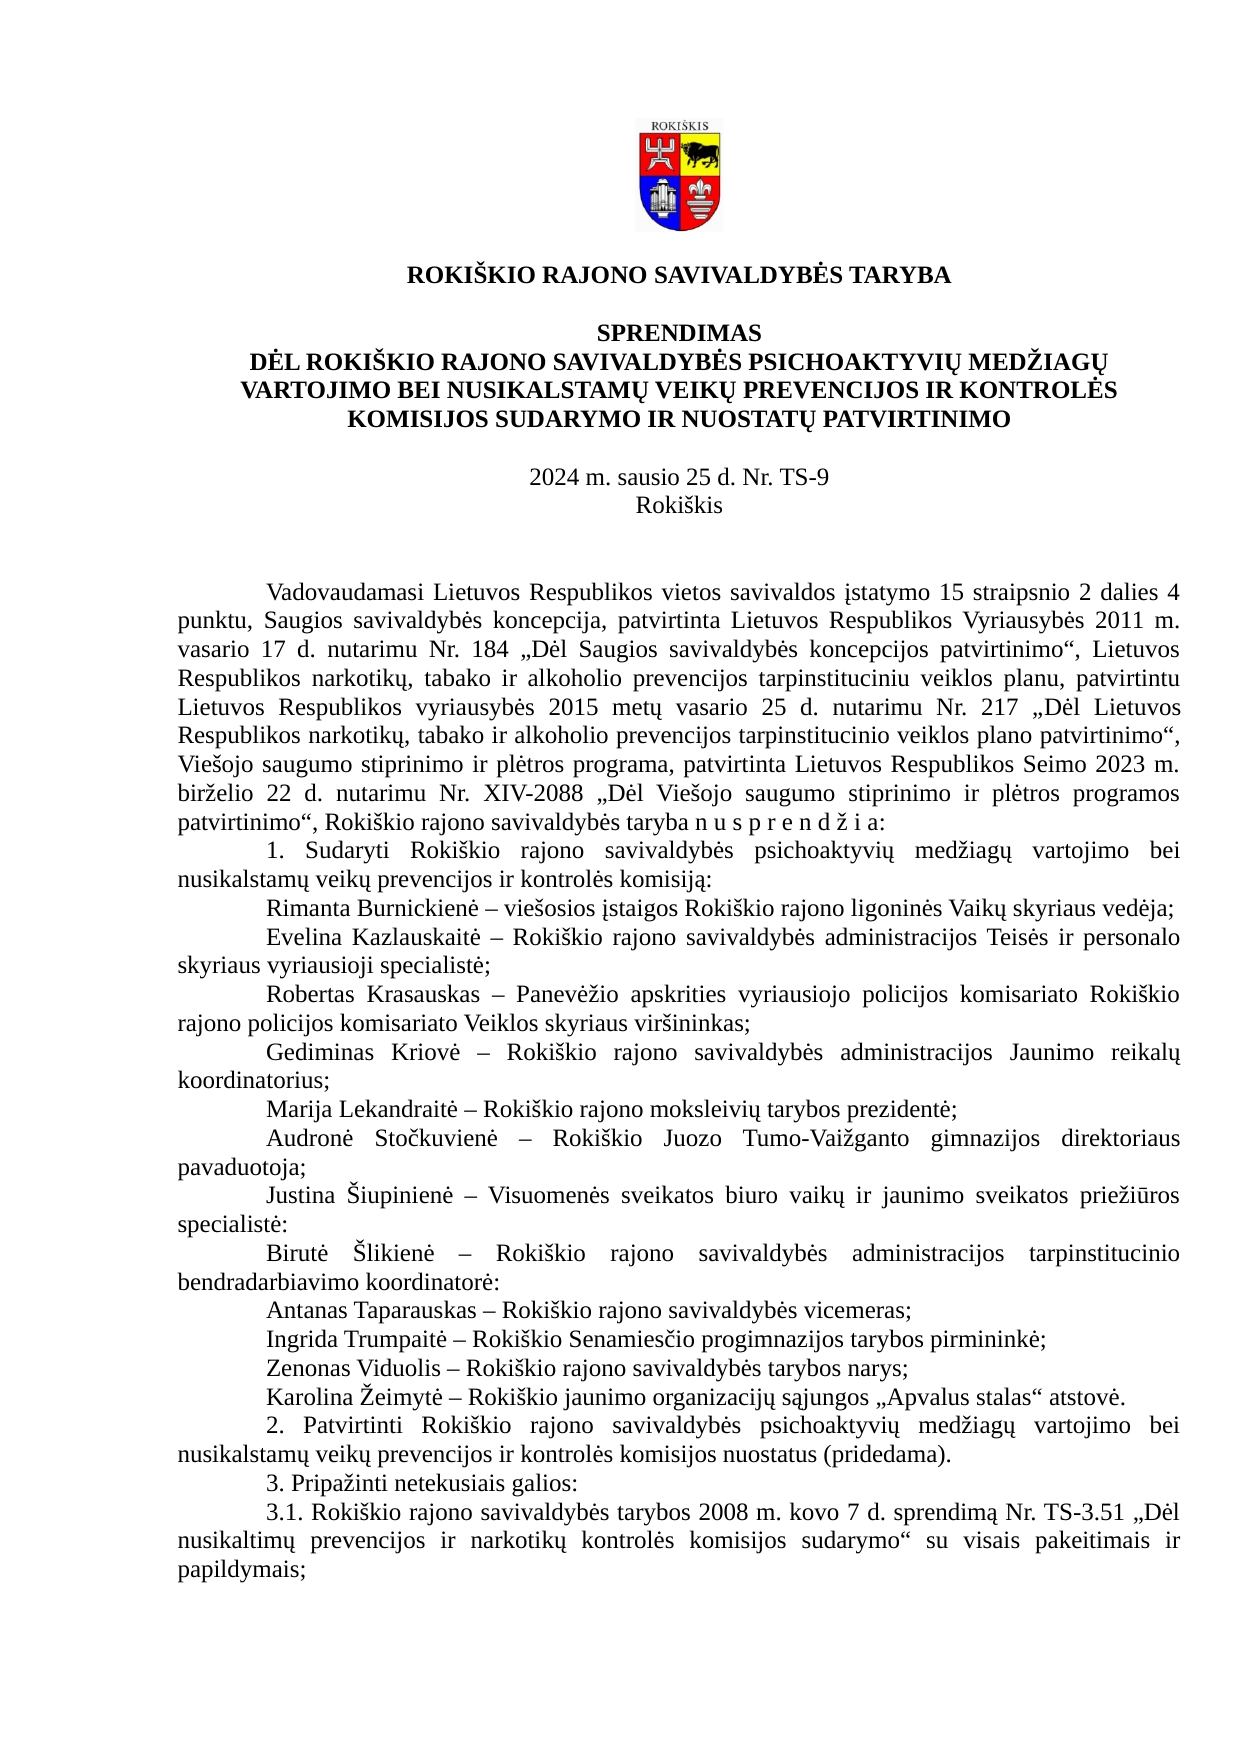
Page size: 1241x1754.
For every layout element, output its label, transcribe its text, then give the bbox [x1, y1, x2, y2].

text 3.1. Rokiškio rajono savivaldybės tarybos 2008 m. kovo 7 d. sprendimą Nr. TS-3.51 „Dėl nusikaltimų prevencijos ir narkotikų kontrolės komisijos sudarymo“ su visais pakeitimais ir papildymais; [177, 1497, 1181, 1583]
text Vadovaudamasi Lietuvos Respublikos vietos savivaldos įstatymo 15 straipsnio 2 dalies 4 punktu, Saugios savivaldybės koncepcija, patvirtinta Lietuvos Respublikos Vyriausybės 2011 m. vasario 17 d. nutarimu Nr. 184 „Dėl Saugios savivaldybės koncepcijos patvirtinimo“, Lietuvos Respublikos narkotikų, tabako ir alkoholio prevencijos tarpinstituciniu veiklos planu, patvirtintu Lietuvos Respublikos vyriausybės 2015 metų vasario 25 d. nutarimu Nr. 217 „Dėl Lietuvos Respublikos narkotikų, tabako ir alkoholio prevencijos tarpinstitucinio veiklos plano patvirtinimo“, Viešojo saugumo stiprinimo ir plėtros programa, patvirtinta Lietuvos Respublikos Seimo 2023 m. birželio 22 d. nutarimu Nr. XIV-2088 „Dėl Viešojo saugumo stiprinimo ir plėtros programos patvirtinimo“, Rokiškio rajono savivaldybės taryba n u s p r e n d ž i a: [177, 577, 1181, 836]
text Ingrida Trumpaitė – Rokiškio Senamiesčio progimnazijos tarybos pirmininkė; [177, 1324, 1181, 1353]
text 2024 m. sausio 25 d. Nr. TS-9 [177, 462, 1181, 491]
text Karolina Žeimytė – Rokiškio jaunimo organizacijų sąjungos „Apvalus stalas“ atstovė. [177, 1382, 1181, 1411]
text 2. Patvirtinti Rokiškio rajono savivaldybės psichoaktyvių medžiagų vartojimo bei nusikalstamų veikų prevencijos ir kontrolės komisijos nuostatus (pridedama). [177, 1411, 1181, 1468]
text Robertas Krasauskas – Panevėžio apskrities vyriausiojo policijos komisariato Rokiškio rajono policijos komisariato Veiklos skyriaus viršininkas; [177, 979, 1181, 1037]
text ROKIŠKIO RAJONO SAVIVALDYBĖS TARYBA [177, 261, 1181, 289]
text DĖL ROKIŠKIO RAJONO SAVIVALDYBĖS PSICHOAKTYVIŲ MEDŽIAGŲ VARTOJIMO BEI NUSIKALSTAMŲ VEIKŲ PREVENCIJOS IR KONTROLĖS KOMISIJOS SUDARYMO IR NUOSTATŲ PATVIRTINIMO [177, 347, 1181, 433]
text Rimanta Burnickienė – viešosios įstaigos Rokiškio rajono ligoninės Vaikų skyriaus vedėja; [177, 893, 1181, 922]
text Audronė Stočkuvienė – Rokiškio Juozo Tumo-Vaižganto gimnazijos direktoriaus pavaduotoja; [177, 1123, 1181, 1181]
text Evelina Kazlauskaitė – Rokiškio rajono savivaldybės administracijos Teisės ir personalo skyriaus vyriausioji specialistė; [177, 922, 1181, 979]
text 3. Pripažinti netekusiais galios: [177, 1468, 1181, 1497]
text Rokiškis [177, 491, 1181, 519]
text 1. Sudaryti Rokiškio rajono savivaldybės psichoaktyvių medžiagų vartojimo bei nusikalstamų veikų prevencijos ir kontrolės komisiją: [177, 836, 1181, 893]
text Marija Lekandraitė – Rokiškio rajono moksleivių tarybos prezidentė; [177, 1094, 1181, 1123]
text Birutė Šlikienė – Rokiškio rajono savivaldybės administracijos tarpinstitucinio bendradarbiavimo koordinatorė: [177, 1238, 1181, 1296]
text SPRENDIMAS [177, 318, 1181, 347]
text Zenonas Viduolis – Rokiškio rajono savivaldybės tarybos narys; [177, 1353, 1181, 1382]
text Justina Šiupinienė – Visuomenės sveikatos biuro vaikų ir jaunimo sveikatos priežiūros specialistė: [177, 1181, 1181, 1238]
text Antanas Taparauskas – Rokiškio rajono savivaldybės vicemeras; [177, 1296, 1181, 1324]
text Gediminas Kriovė – Rokiškio rajono savivaldybės administracijos Jaunimo reikalų koordinatorius; [177, 1037, 1181, 1094]
